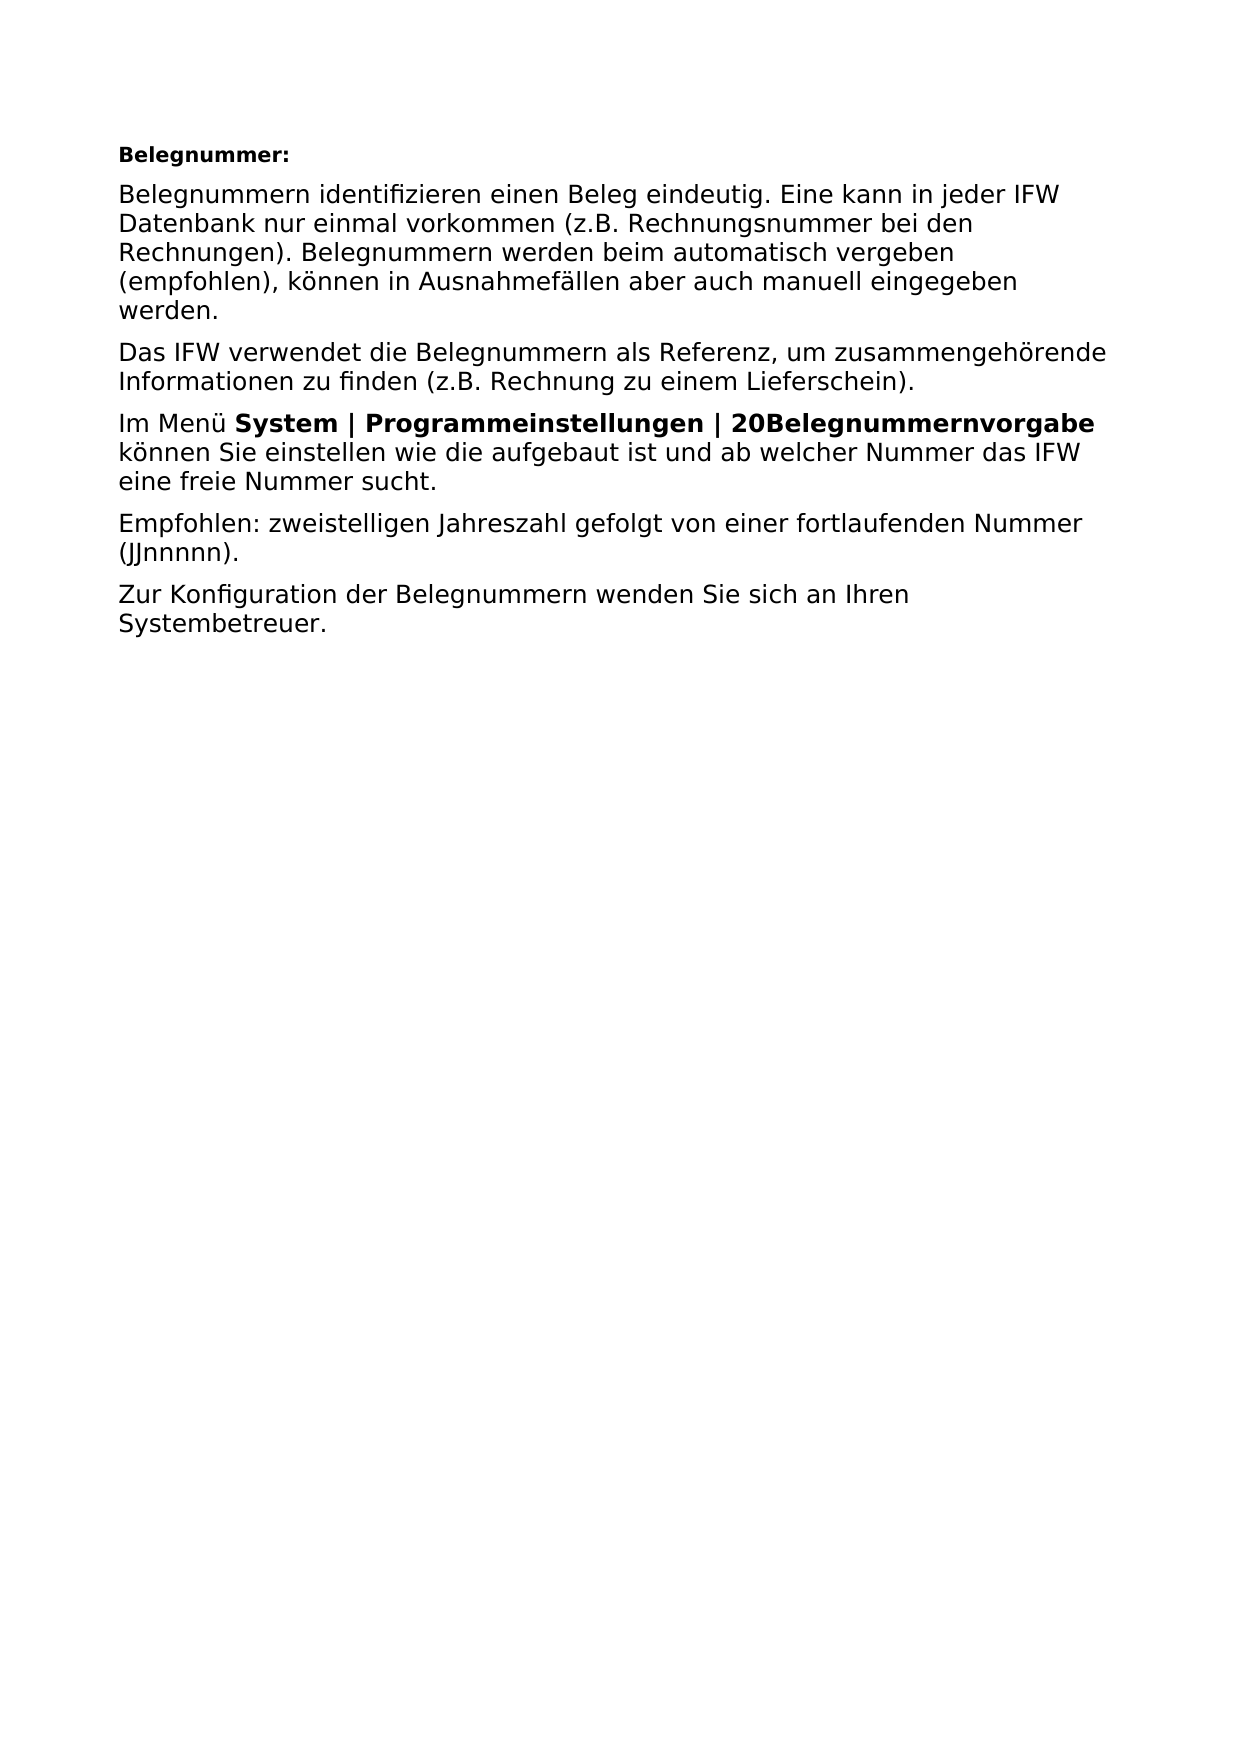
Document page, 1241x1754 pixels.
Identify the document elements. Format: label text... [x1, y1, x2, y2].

subtitle Belegnummer: [118, 143, 1122, 167]
text Das IFW verwendet die Belegnummern als Referenz, um zusammengehörende Informationen zu finden (z.B. Rechnung zu einem Lieferschein). [118, 338, 1122, 397]
text Zur Konfiguration der Belegnummern wenden Sie sich an Ihren Systembetreuer. [118, 580, 1122, 638]
text Im Menü System | Programmeinstellungen | 20Belegnummernvorgabe können Sie einstellen wie die aufgebaut ist und ab welcher Nummer das IFW eine freie Nummer sucht. [118, 409, 1122, 497]
text Belegnummern identifizieren einen Beleg eindeutig. Eine kann in jeder IFW Datenbank nur einmal vorkommen (z.B. Rechnungsnummer bei den Rechnungen). Belegnummern werden beim automatisch vergeben (empfohlen), können in Ausnahmefällen aber auch manuell eingegeben werden. [118, 180, 1122, 326]
text Empfohlen: zweistelligen Jahreszahl gefolgt von einer fortlaufenden Nummer (JJnnnnn). [118, 509, 1122, 567]
